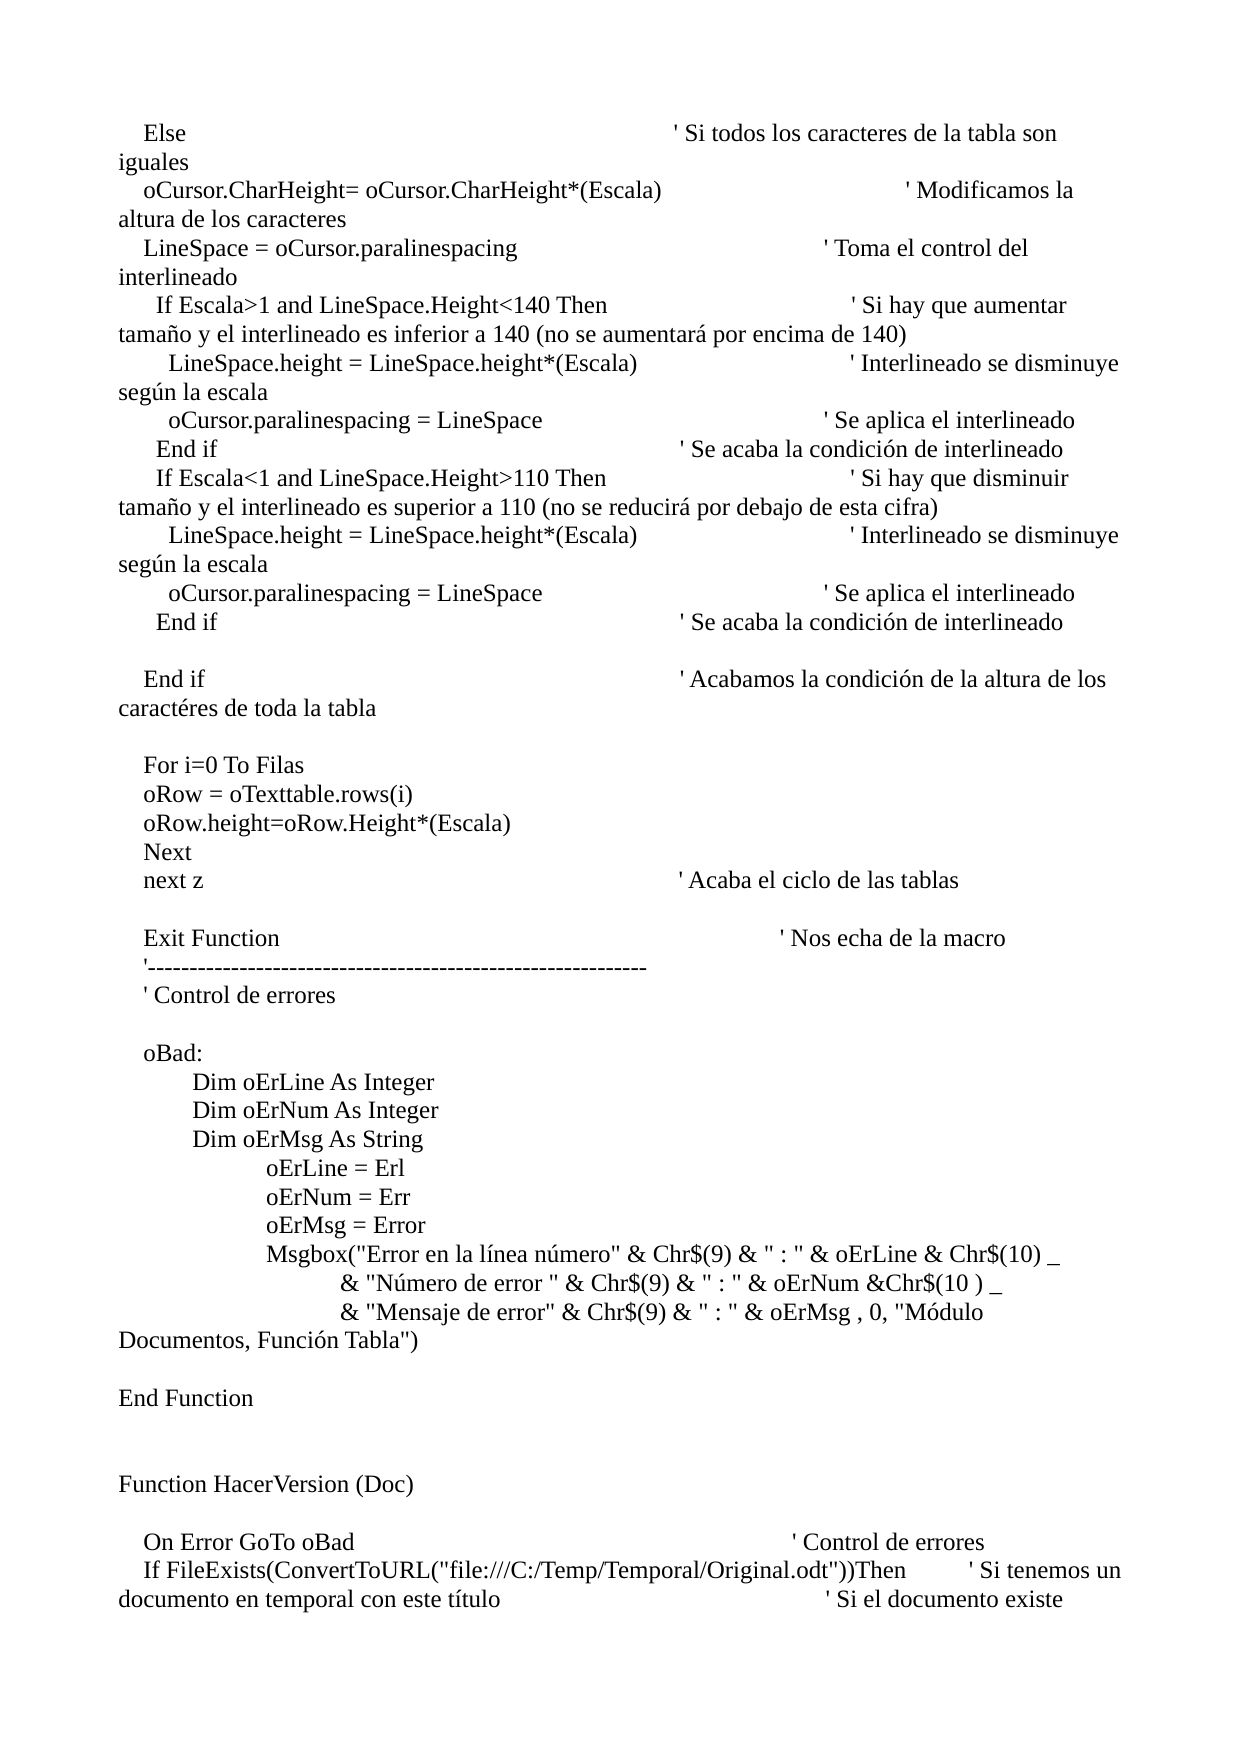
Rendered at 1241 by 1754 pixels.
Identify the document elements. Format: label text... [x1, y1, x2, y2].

text oCursor.CharHeight= oCursor.CharHeight*(Escala) ' Modificamos la altura de los caracteres [118, 176, 1122, 233]
text ' Control de errores [118, 981, 1122, 1009]
text Function HacerVersion (Doc) [118, 1469, 1122, 1498]
text If FileExists(ConvertToURL("file:///C:/Temp/Temporal/Original.odt"))Then ' Si tenemos un documento en temporal con este título ' Si el documento existe [118, 1556, 1122, 1613]
text If Escala>1 and LineSpace.Height<140 Then ' Si hay que aumentar tamaño y el interlineado es inferior a 140 (no se aumentará por encima de 140) [118, 291, 1122, 348]
text End if ' Se acaba la condición de interlineado [118, 607, 1122, 636]
text LineSpace.height = LineSpace.height*(Escala) ' Interlineado se disminuye según la escala [118, 348, 1122, 406]
text LineSpace = oCursor.paralinespacing ' Toma el control del interlineado [118, 233, 1122, 291]
text oErMsg = Error [118, 1211, 1122, 1239]
text Dim oErLine As Integer [118, 1067, 1122, 1096]
text Else ' Si todos los caracteres de la tabla son iguales [118, 118, 1122, 176]
text For i=0 To Filas [118, 751, 1122, 779]
text Next [118, 837, 1122, 866]
text oErNum = Err [118, 1182, 1122, 1211]
text oRow = oTexttable.rows(i) [118, 779, 1122, 808]
text & "Número de error " & Chr$(9) & " : " & oErNum &Chr$(10 ) _ [118, 1268, 1122, 1297]
text Dim oErNum As Integer [118, 1096, 1122, 1124]
text End if ' Acabamos la condición de la altura de los caractéres de toda la tabla [118, 664, 1122, 722]
text oRow.height=oRow.Height*(Escala) [118, 808, 1122, 837]
text next z ' Acaba el ciclo de las tablas [118, 866, 1122, 894]
text oCursor.paralinespacing = LineSpace ' Se aplica el interlineado [118, 578, 1122, 607]
text '------------------------------------------------------------ [118, 952, 1122, 981]
text oCursor.paralinespacing = LineSpace ' Se aplica el interlineado [118, 406, 1122, 434]
text oErLine = Erl [118, 1153, 1122, 1182]
text Msgbox("Error en la línea número" & Chr$(9) & " : " & oErLine & Chr$(10) _ [118, 1239, 1122, 1268]
text Dim oErMsg As String [118, 1124, 1122, 1153]
text If Escala<1 and LineSpace.Height>110 Then ' Si hay que disminuir tamaño y el interlineado es superior a 110 (no se reducirá por debajo de esta cifra) [118, 463, 1122, 521]
text End if ' Se acaba la condición de interlineado [118, 434, 1122, 463]
text On Error GoTo oBad ' Control de errores [118, 1527, 1122, 1556]
text & "Mensaje de error" & Chr$(9) & " : " & oErMsg , 0, "Módulo Documentos, Función Tabla") [118, 1297, 1122, 1354]
text Exit Function ' Nos echa de la macro [118, 923, 1122, 952]
text oBad: [118, 1038, 1122, 1067]
text LineSpace.height = LineSpace.height*(Escala) ' Interlineado se disminuye según la escala [118, 521, 1122, 578]
text End Function [118, 1383, 1122, 1412]
